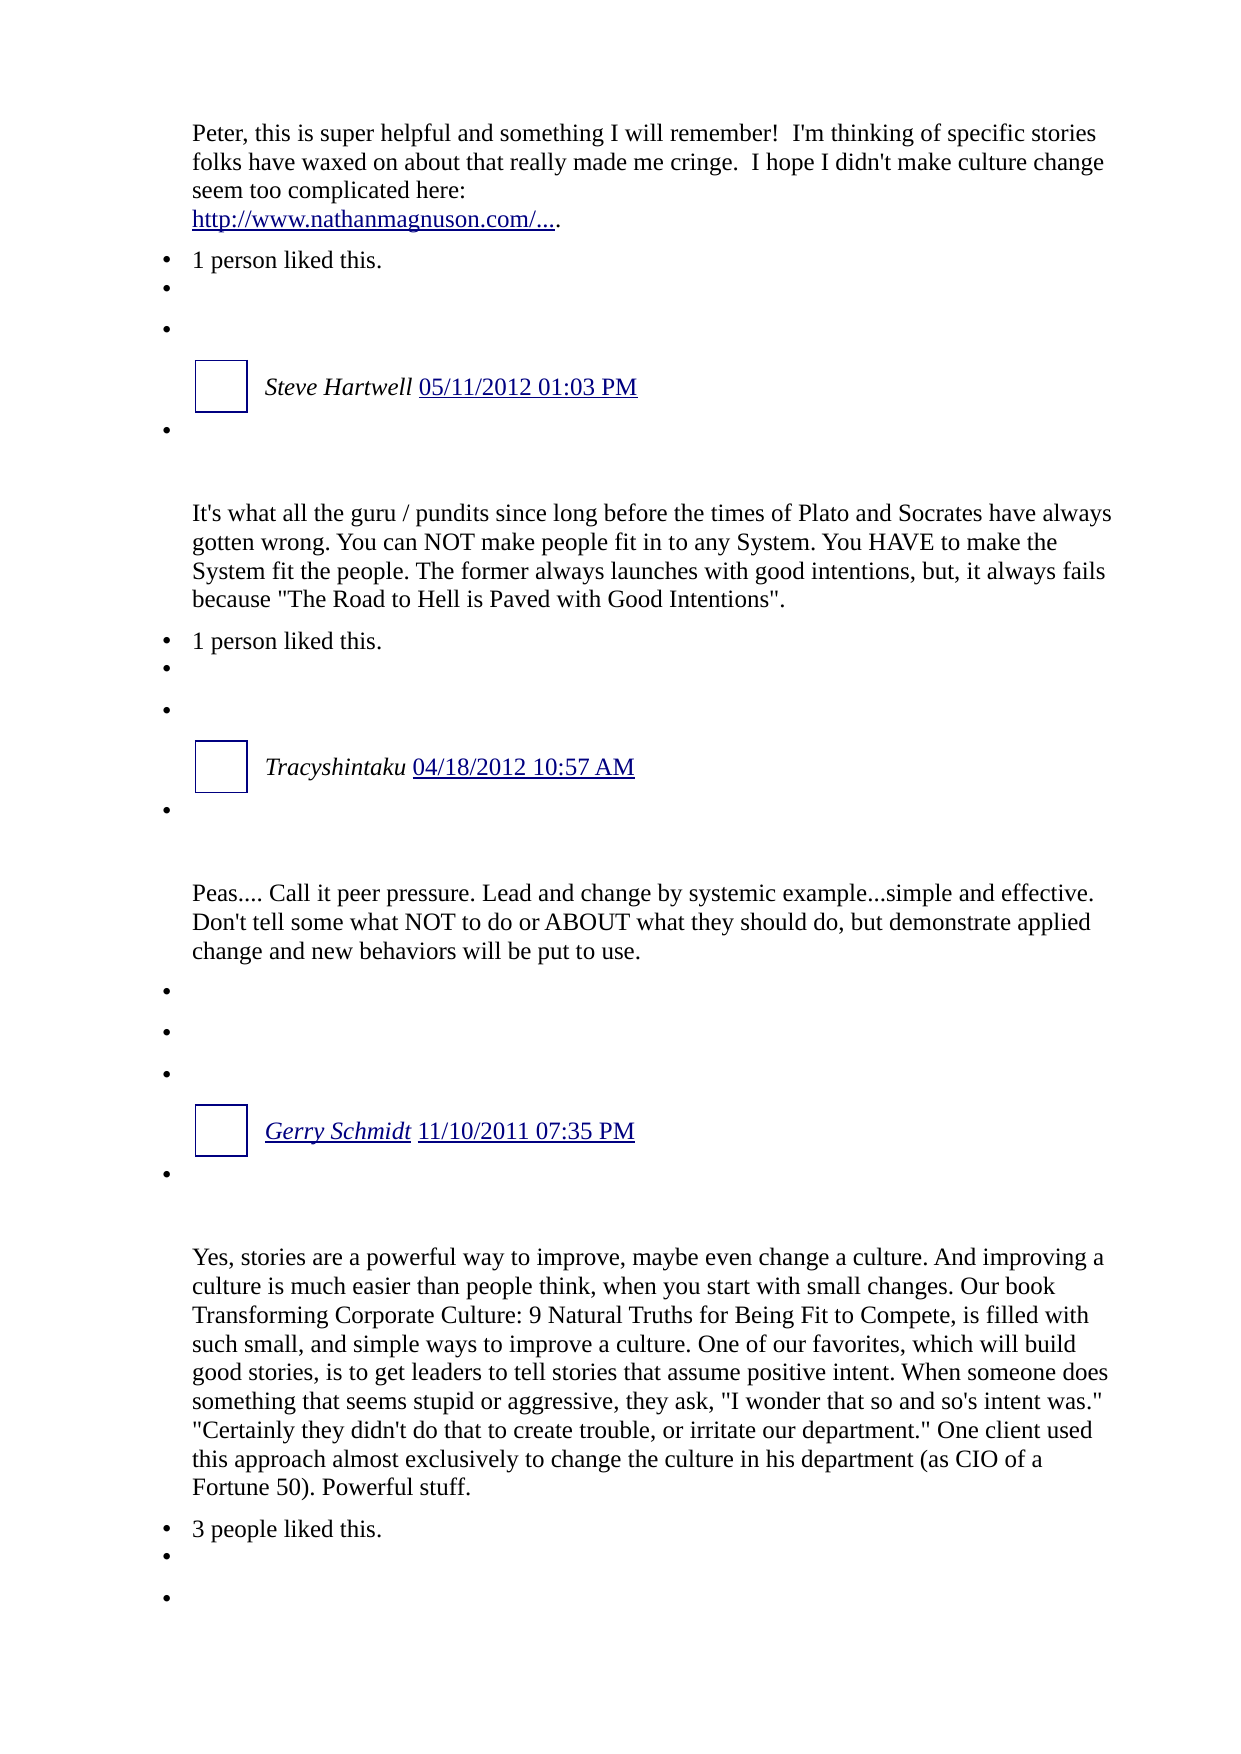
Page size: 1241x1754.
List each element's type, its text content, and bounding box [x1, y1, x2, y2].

table_header [192, 357, 262, 416]
list Peter, this is super helpful and something I will remember! I'm thinking of specific stories folks have waxed on about that really made me cringe. I hope I didn't make culture change seem too complicated here: http://www.nathanmagnuson.com/.... [162, 118, 1122, 233]
table_header Gerry Schmidt 11/10/2011 07:35 PM [262, 1101, 652, 1160]
list 1 person liked this. [162, 626, 1122, 654]
list Yes, stories are a powerful way to improve, maybe even change a culture. And improving a culture is much easier than people think, when you start with small changes. Our book Transforming Corporate Culture: 9 Natural Truths for Being Fit to Compete, is filled with such small, and simple ways to improve a culture. One of our favorites, which will build good stories, is to get leaders to tell stories that assume positive intent. When someone does something that seems stupid or aggressive, they ask, "I wonder that so and so's intent was." "Certainly they didn't do that to create trouble, or irritate our department." One client used this approach almost exclusively to change the culture in his department (as CIO of a Fortune 50). Powerful stuff. [162, 1242, 1122, 1501]
list It's what all the guru / pundits since long before the times of Plato and Socrates have always gotten wrong. You can NOT make people fit in to any System. You HAVE to make the System fit the people. The former always launches with good intentions, but, it always fails because "The Road to Hell is Paved with Good Intentions". [162, 498, 1122, 613]
table_header Steve Hartwell 05/11/2012 01:03 PM [262, 357, 654, 416]
table_header [192, 1101, 262, 1160]
list Peas.... Call it peer pressure. Lead and change by systemic example...simple and effective. Don't tell some what NOT to do or ABOUT what they should do, but demonstrate applied change and new behaviors will be put to use. [162, 878, 1122, 965]
table_header Tracyshintaku 04/18/2012 10:57 AM [262, 737, 654, 796]
list 3 people liked this. [162, 1514, 1122, 1542]
table_header [192, 737, 262, 796]
list 1 person liked this. [162, 246, 1122, 274]
